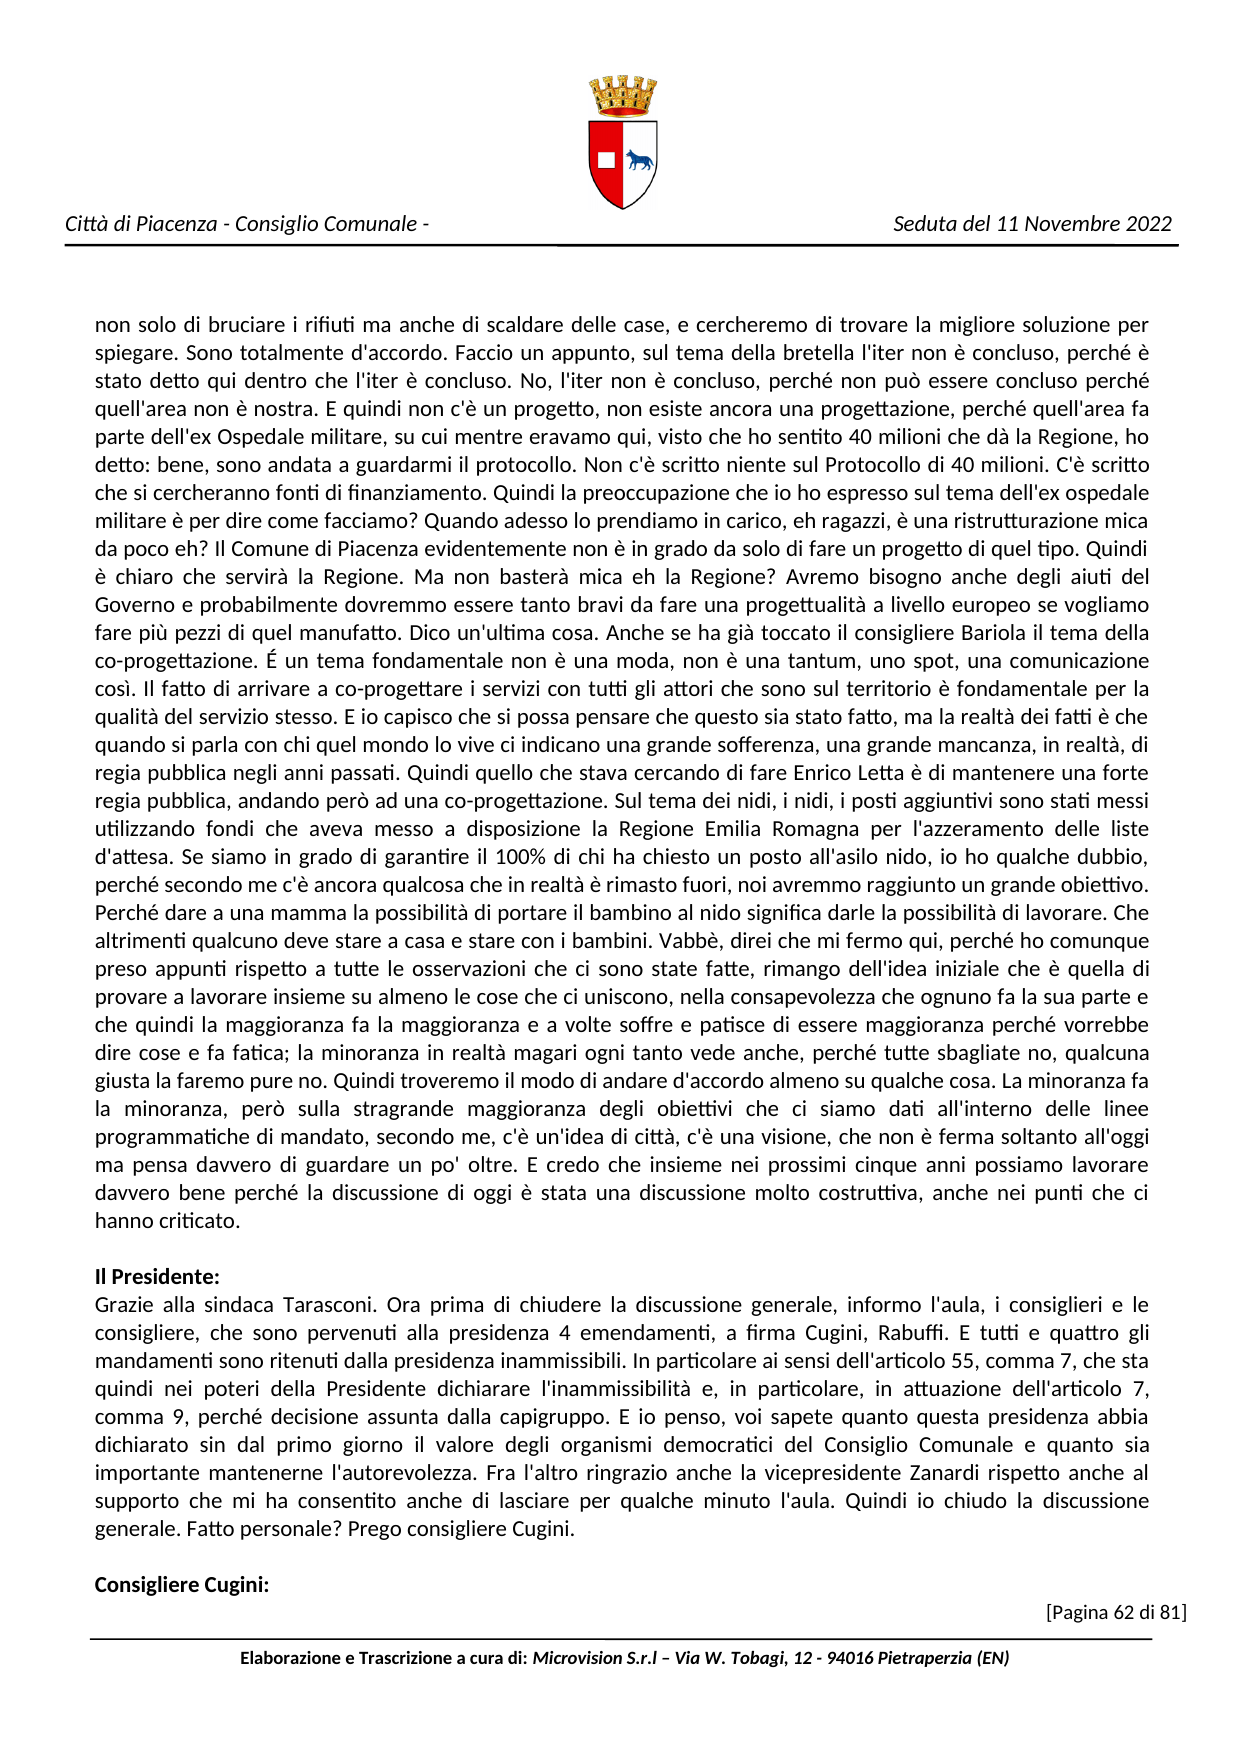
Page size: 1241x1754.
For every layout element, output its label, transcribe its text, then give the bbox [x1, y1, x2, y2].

text Grazie alla sindaca Tarasconi. Ora prima di chiudere la discussione generale, informo l'aula, i consiglieri e le consigliere, che sono pervenuti alla presidenza 4 emendamenti, a firma Cugini, Rabuffi. E tutti e quattro gli mandamenti sono ritenuti dalla presidenza inammissibili. In particolare ai sensi dell'articolo 55, comma 7, che sta quindi nei poteri della Presidente dichiarare l'inammissibilità e, in particolare, in attuazione dell'articolo 7, comma 9, perché decisione assunta dalla capigruppo. E io penso, voi sapete quanto questa presidenza abbia dichiarato sin dal primo giorno il valore degli organismi democratici del Consiglio Comunale e quanto sia importante mantenerne l'autorevolezza. Fra l'altro ringrazio anche la vicepresidente Zanardi rispetto anche al supporto che mi ha consentito anche di lasciare per qualche minuto l'aula. Quindi io chiudo la discussione generale. Fatto personale? Prego consigliere Cugini. [94, 1290, 1152, 1543]
text Il Presidente: [94, 1262, 1152, 1290]
text non solo di bruciare i rifiuti ma anche di scaldare delle case, e cercheremo di trovare la migliore soluzione per spiegare. Sono totalmente d'accordo. Faccio un appunto, sul tema della bretella l'iter non è concluso, perché è stato detto qui dentro che l'iter è concluso. No, l'iter non è concluso, perché non può essere concluso perché quell'area non è nostra. E quindi non c'è un progetto, non esiste ancora una progettazione, perché quell'area fa parte dell'ex Ospedale militare, su cui mentre eravamo qui, visto che ho sentito 40 milioni che dà la Regione, ho detto: bene, sono andata a guardarmi il protocollo. Non c'è scritto niente sul Protocollo di 40 milioni. C'è scritto che si cercheranno fonti di finanziamento. Quindi la preoccupazione che io ho espresso sul tema dell'ex ospedale militare è per dire come facciamo? Quando adesso lo prendiamo in carico, eh ragazzi, è una ristrutturazione mica da poco eh? Il Comune di Piacenza evidentemente non è in grado da solo di fare un progetto di quel tipo. Quindi è chiaro che servirà la Regione. Ma non basterà mica eh la Regione? Avremo bisogno anche degli aiuti del Governo e probabilmente dovremmo essere tanto bravi da fare una progettualità a livello europeo se vogliamo fare più pezzi di quel manufatto. Dico un'ultima cosa. Anche se ha già toccato il consigliere Bariola il tema della co-progettazione. É un tema fondamentale non è una moda, non è una tantum, uno spot, una comunicazione così. Il fatto di arrivare a co-progettare i servizi con tutti gli attori che sono sul territorio è fondamentale per la qualità del servizio stesso. E io capisco che si possa pensare che questo sia stato fatto, ma la realtà dei fatti è che quando si parla con chi quel mondo lo vive ci indicano una grande sofferenza, una grande mancanza, in realtà, di regia pubblica negli anni passati. Quindi quello che stava cercando di fare Enrico Letta è di mantenere una forte regia pubblica, andando però ad una co-progettazione. Sul tema dei nidi, i nidi, i posti aggiuntivi sono stati messi utilizzando fondi che aveva messo a disposizione la Regione Emilia Romagna per l'azzeramento delle liste d'attesa. Se siamo in grado di garantire il 100% di chi ha chiesto un posto all'asilo nido, io ho qualche dubbio, perché secondo me c'è ancora qualcosa che in realtà è rimasto fuori, noi avremmo raggiunto un grande obiettivo. Perché dare a una mamma la possibilità di portare il bambino al nido significa darle la possibilità di lavorare. Che altrimenti qualcuno deve stare a casa e stare con i bambini. Vabbè, direi che mi fermo qui, perché ho comunque preso appunti rispetto a tutte le osservazioni che ci sono state fatte, rimango dell'idea iniziale che è quella di provare a lavorare insieme su almeno le cose che ci uniscono, nella consapevolezza che ognuno fa la sua parte e che quindi la maggioranza fa la maggioranza e a volte soffre e patisce di essere maggioranza perché vorrebbe dire cose e fa fatica; la minoranza in realtà magari ogni tanto vede anche, perché tutte sbagliate no, qualcuna giusta la faremo pure no. Quindi troveremo il modo di andare d'accordo almeno su qualche cosa. La minoranza fa la minoranza, però sulla stragrande maggioranza degli obiettivi che ci siamo dati all'interno delle linee programmatiche di mandato, secondo me, c'è un'idea di città, c'è una visione, che non è ferma soltanto all'oggi ma pensa davvero di guardare un po' oltre. E credo che insieme nei prossimi cinque anni possiamo lavorare davvero bene perché la discussione di oggi è stata una discussione molto costruttiva, anche nei punti che ci hanno criticato. [94, 310, 1152, 1234]
picture [588, 75, 658, 210]
text Consigliere Cugini: [94, 1571, 1152, 1599]
